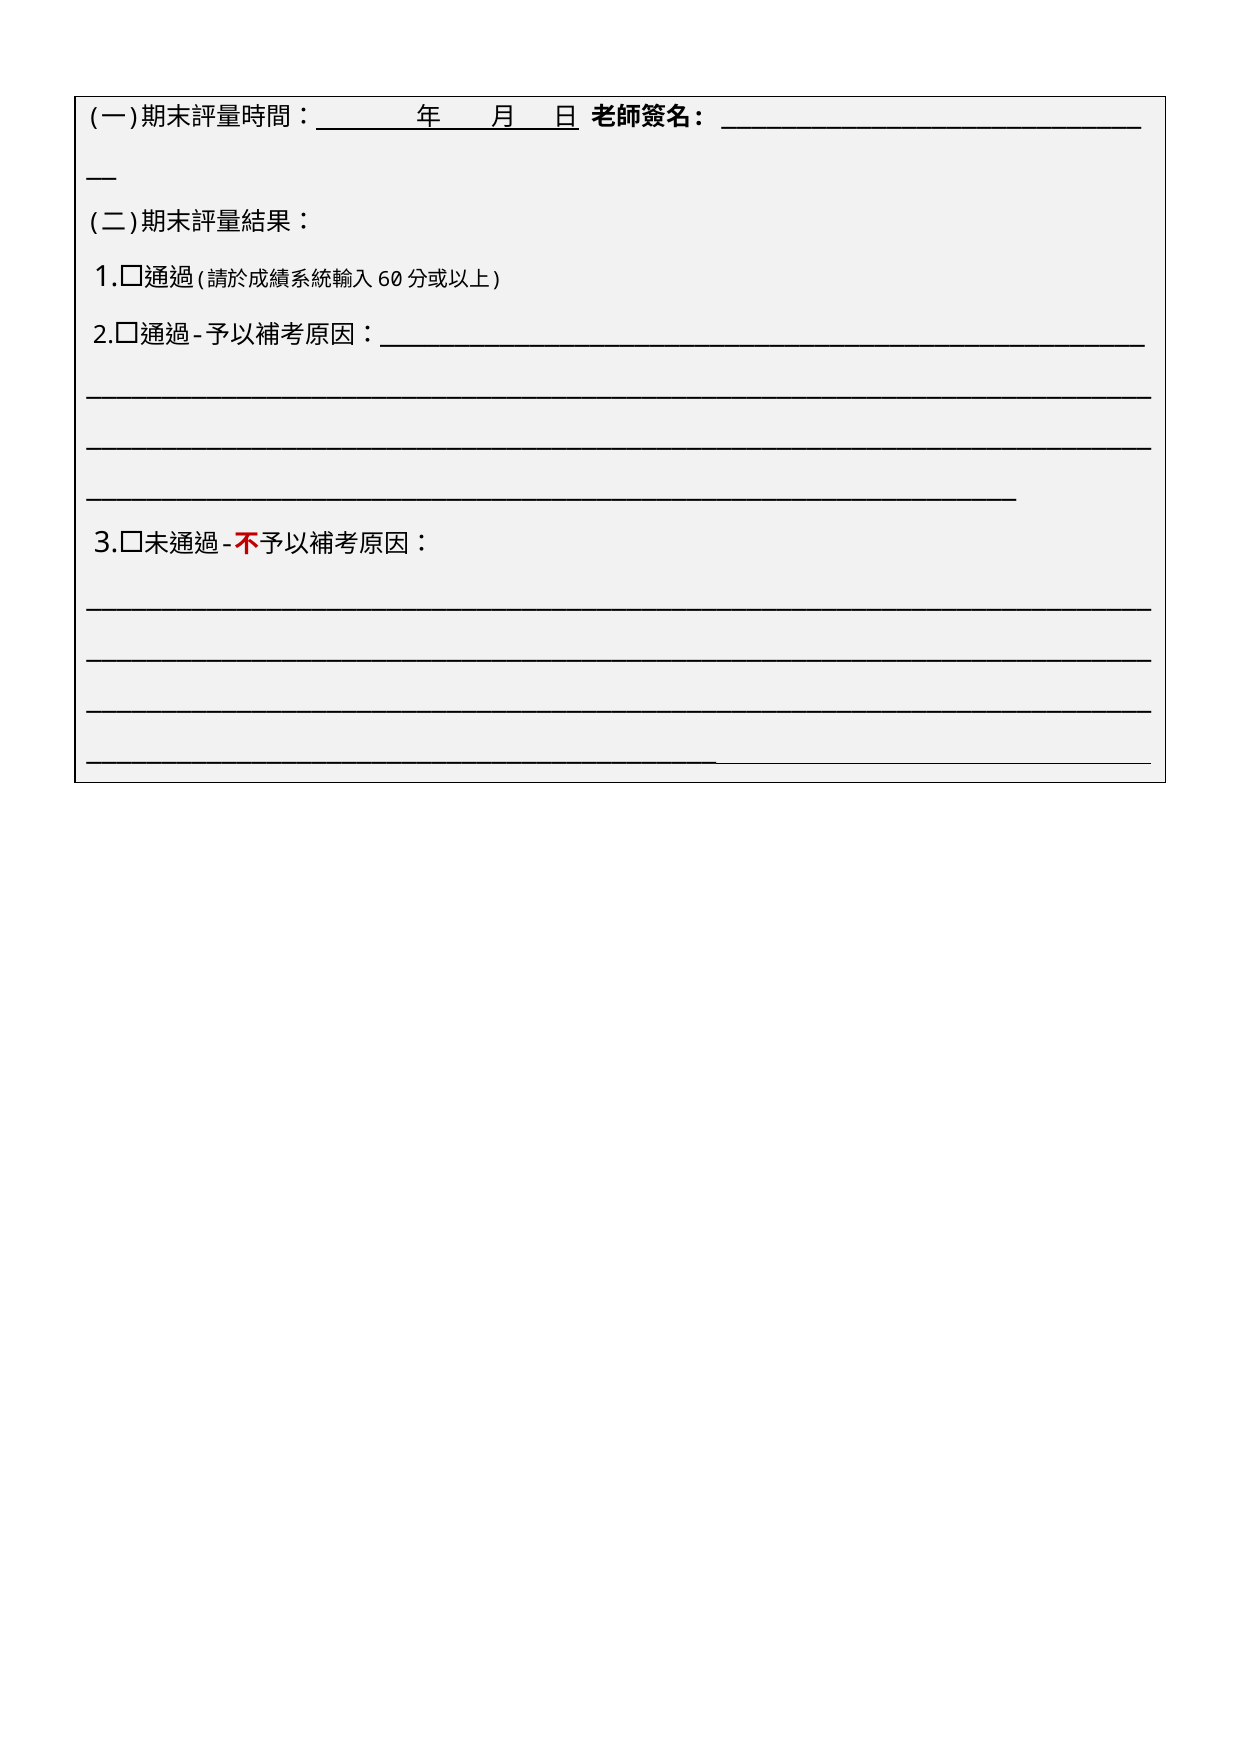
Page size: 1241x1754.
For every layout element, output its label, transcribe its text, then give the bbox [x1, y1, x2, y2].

table_cell (一)期末評量時間： 年 月 日 老師簽名: ______________________________ (二)期末評量結果： 1.通過(請於成績系統輸入60分或以上) 2.通過-予以補考原因：_______________________________________________________________________________________________________________________________________________________________________________________________________________________________________________________________ 3.未通過-不予以補考原因： _______________________________________________________________________________________________________________________________________________________________________________________________________________________________________________________________ [76, 97, 1165, 782]
